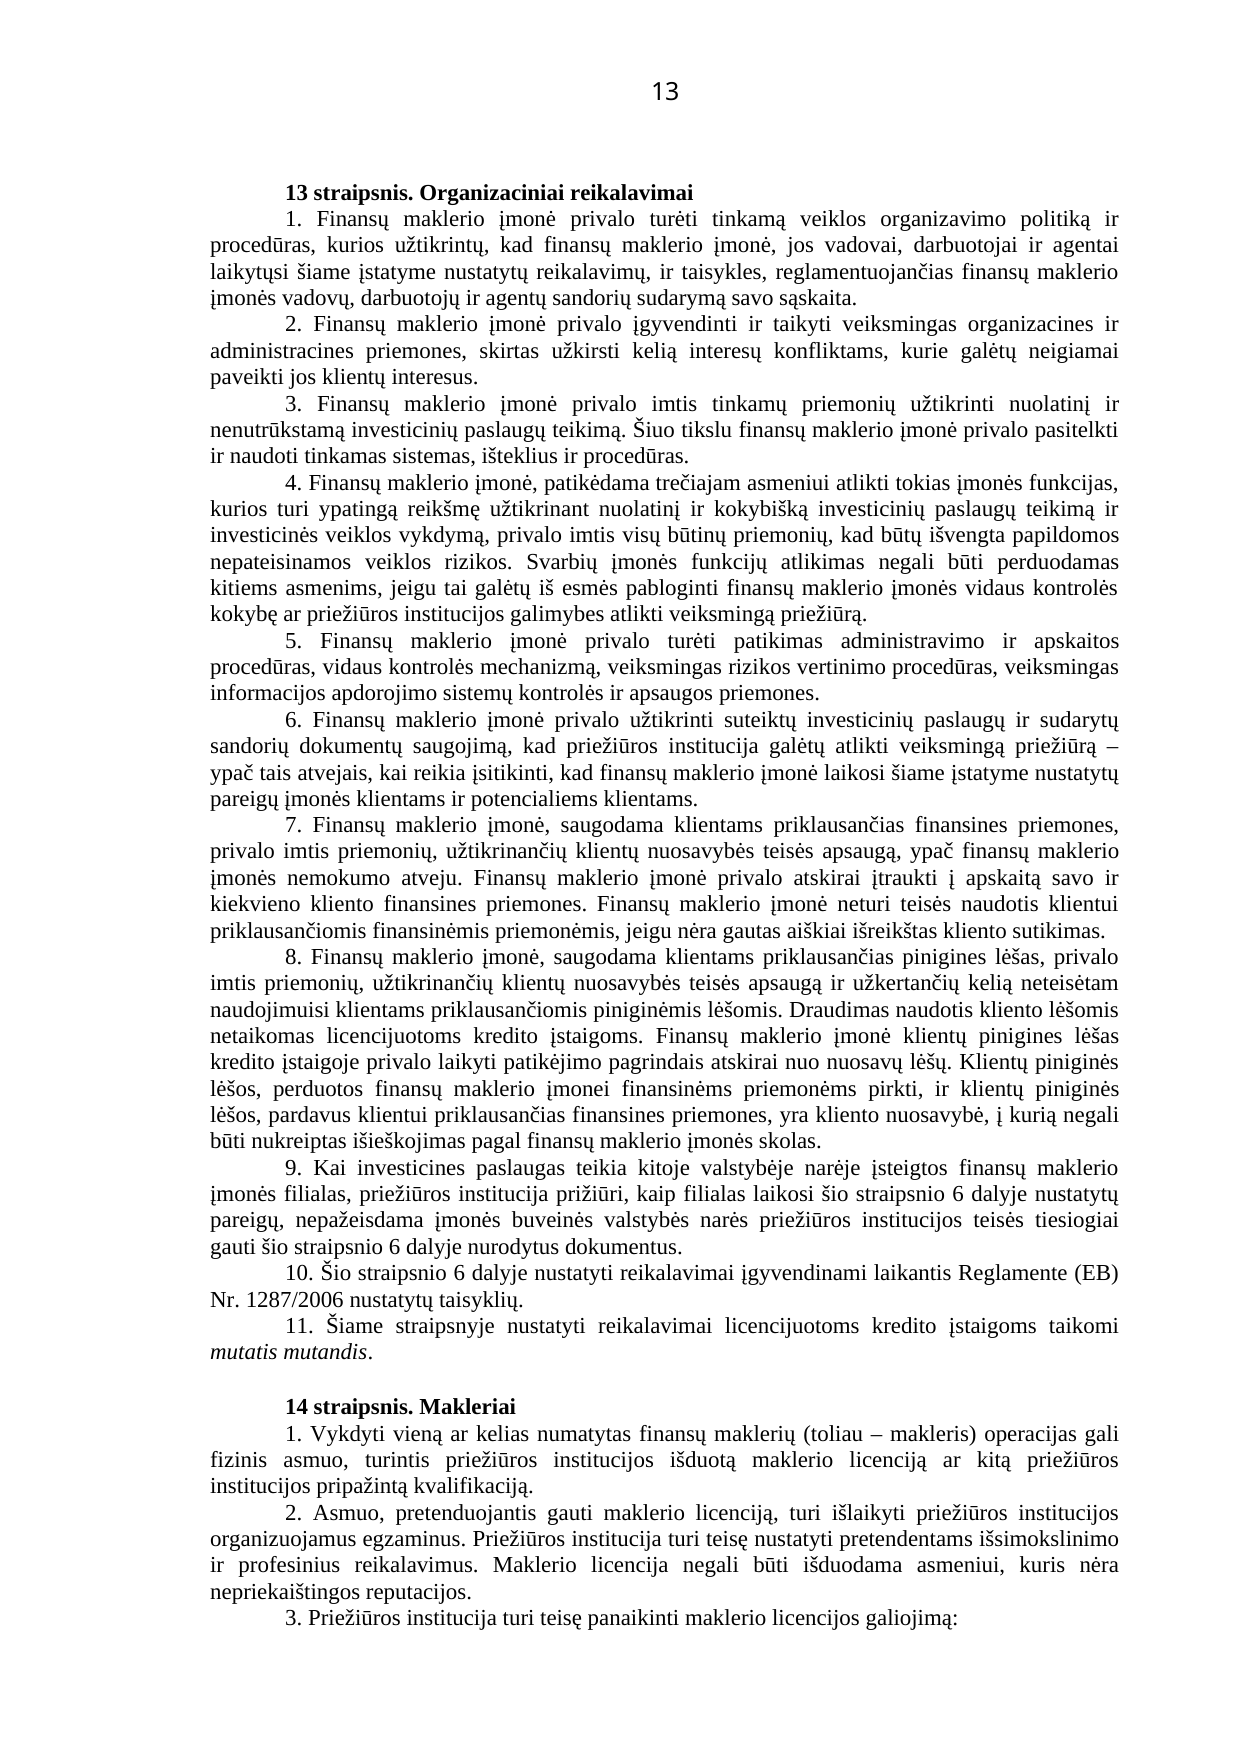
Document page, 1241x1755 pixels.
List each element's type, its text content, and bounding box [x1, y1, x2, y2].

text 3. Priežiūros institucija turi teisę panaikinti maklerio licencijos galiojimą: [210, 1604, 1120, 1631]
text 2. Asmuo, pretenduojantis gauti maklerio licenciją, turi išlaikyti priežiūros institucijos organizuojamus egzaminus. Priežiūros institucija turi teisę nustatyti pretendentams išsimokslinimo ir profesinius reikalavimus. Maklerio licencija negali būti išduodama asmeniui, kuris nėra nepriekaištingos reputacijos. [210, 1499, 1120, 1604]
text 7. Finansų maklerio įmonė, saugodama klientams priklausančias finansines priemones, privalo imtis priemonių, užtikrinančių klientų nuosavybės teisės apsaugą, ypač finansų maklerio įmonės nemokumo atveju. Finansų maklerio įmonė privalo atskirai įtraukti į apskaitą savo ir kiekvieno kliento finansines priemones. Finansų maklerio įmonė neturi teisės naudotis klientui priklausančiomis finansinėmis priemonėmis, jeigu nėra gautas aiškiai išreikštas kliento sutikimas. [210, 811, 1120, 943]
text 2. Finansų maklerio įmonė privalo įgyvendinti ir taikyti veiksmingas organizacines ir administracines priemones, skirtas užkirsti kelią interesų konfliktams, kurie galėtų neigiamai paveikti jos klientų interesus. [210, 311, 1120, 389]
text 11. Šiame straipsnyje nustatyti reikalavimai licencijuotoms kredito įstaigoms taikomi mutatis mutandis. [210, 1312, 1120, 1365]
text 1. Vykdyti vieną ar kelias numatytas finansų maklerių (toliau – makleris) operacijas gali fizinis asmuo, turintis priežiūros institucijos išduotą maklerio licenciją ar kitą priežiūros institucijos pripažintą kvalifikaciją. [210, 1420, 1120, 1499]
text 6. Finansų maklerio įmonė privalo užtikrinti suteiktų investicinių paslaugų ir sudarytų sandorių dokumentų saugojimą, kad priežiūros institucija galėtų atlikti veiksmingą priežiūrą – ypač tais atvejais, kai reikia įsitikinti, kad finansų maklerio įmonė laikosi šiame įstatyme nustatytų pareigų įmonės klientams ir potencialiems klientams. [210, 706, 1120, 811]
text 13 straipsnis. Organizaciniai reikalavimai [210, 179, 1120, 205]
text 14 straipsnis. Makleriai [210, 1393, 1120, 1420]
text 5. Finansų maklerio įmonė privalo turėti patikimas administravimo ir apskaitos procedūras, vidaus kontrolės mechanizmą, veiksmingas rizikos vertinimo procedūras, veiksmingas informacijos apdorojimo sistemų kontrolės ir apsaugos priemones. [210, 627, 1120, 706]
text 8. Finansų maklerio įmonė, saugodama klientams priklausančias pinigines lėšas, privalo imtis priemonių, užtikrinančių klientų nuosavybės teisės apsaugą ir užkertančių kelią neteisėtam naudojimuisi klientams priklausančiomis piniginėmis lėšomis. Draudimas naudotis kliento lėšomis netaikomas licencijuotoms kredito įstaigoms. Finansų maklerio įmonė klientų pinigines lėšas kredito įstaigoje privalo laikyti patikėjimo pagrindais atskirai nuo nuosavų lėšų. Klientų piniginės lėšos, perduotos finansų maklerio įmonei finansinėms priemonėms pirkti, ir klientų piniginės lėšos, pardavus klientui priklausančias finansines priemones, yra kliento nuosavybė, į kurią negali būti nukreiptas išieškojimas pagal finansų maklerio įmonės skolas. [210, 943, 1120, 1154]
text 9. Kai investicines paslaugas teikia kitoje valstybėje narėje įsteigtos finansų maklerio įmonės filialas, priežiūros institucija prižiūri, kaip filialas laikosi šio straipsnio 6 dalyje nustatytų pareigų, nepažeisdama įmonės buveinės valstybės narės priežiūros institucijos teisės tiesiogiai gauti šio straipsnio 6 dalyje nurodytus dokumentus. [210, 1154, 1120, 1259]
text 1. Finansų maklerio įmonė privalo turėti tinkamą veiklos organizavimo politiką ir procedūras, kurios užtikrintų, kad finansų maklerio įmonė, jos vadovai, darbuotojai ir agentai laikytųsi šiame įstatyme nustatytų reikalavimų, ir taisykles, reglamentuojančias finansų maklerio įmonės vadovų, darbuotojų ir agentų sandorių sudarymą savo sąskaita. [210, 205, 1120, 311]
text 3. Finansų maklerio įmonė privalo imtis tinkamų priemonių užtikrinti nuolatinį ir nenutrūkstamą investicinių paslaugų teikimą. Šiuo tikslu finansų maklerio įmonė privalo pasitelkti ir naudoti tinkamas sistemas, išteklius ir procedūras. [210, 389, 1120, 469]
text 4. Finansų maklerio įmonė, patikėdama trečiajam asmeniui atlikti tokias įmonės funkcijas, kurios turi ypatingą reikšmę užtikrinant nuolatinį ir kokybišką investicinių paslaugų teikimą ir investicinės veiklos vykdymą, privalo imtis visų būtinų priemonių, kad būtų išvengta papildomos nepateisinamos veiklos rizikos. Svarbių įmonės funkcijų atlikimas negali būti perduodamas kitiems asmenims, jeigu tai galėtų iš esmės pabloginti finansų maklerio įmonės vidaus kontrolės kokybę ar priežiūros institucijos galimybes atlikti veiksmingą priežiūrą. [210, 469, 1120, 627]
text 10. Šio straipsnio 6 dalyje nustatyti reikalavimai įgyvendinami laikantis Reglamente (EB) Nr. 1287/2006 nustatytų taisyklių. [210, 1259, 1120, 1312]
